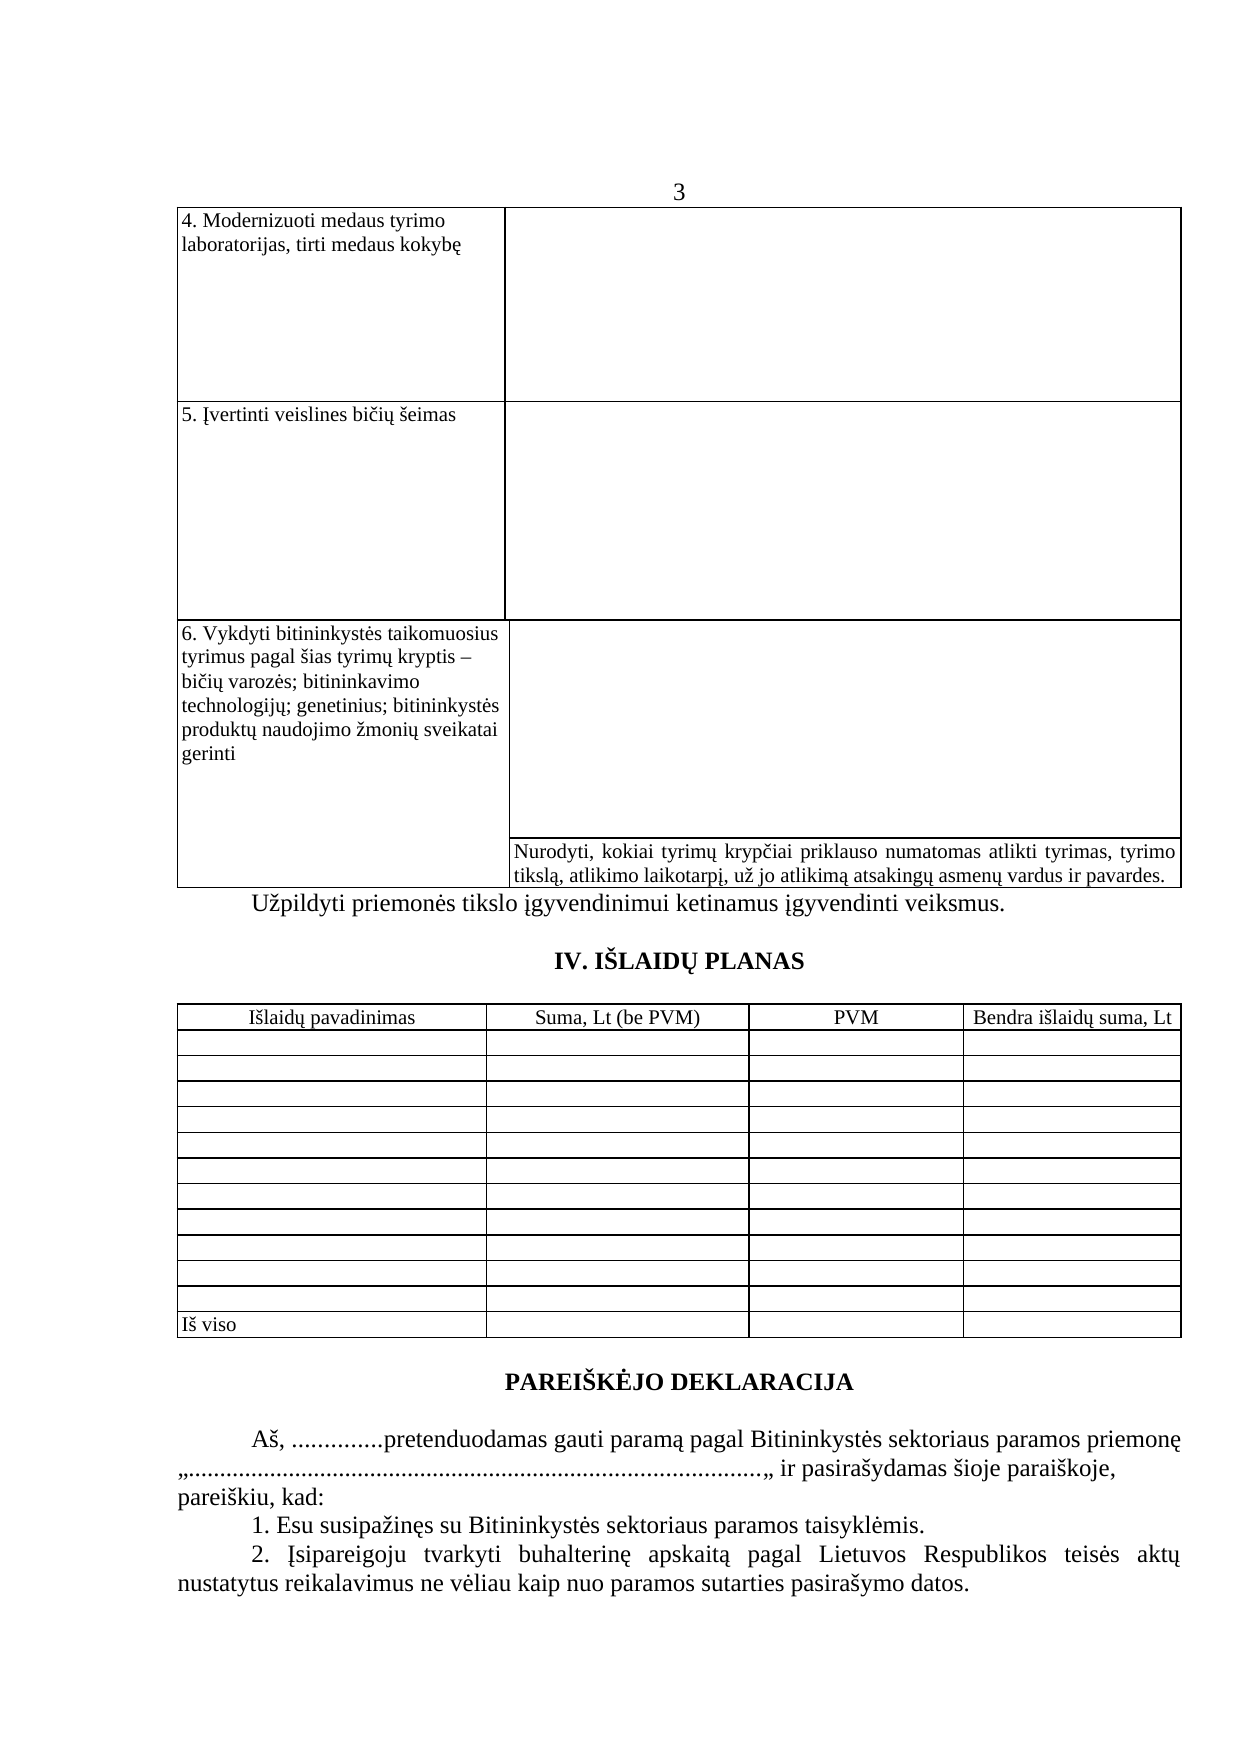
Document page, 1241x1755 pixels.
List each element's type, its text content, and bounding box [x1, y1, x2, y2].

text Užpildyti priemonės tikslo įgyvendinimui ketinamus įgyvendinti veiksmus. [177, 888, 1181, 917]
table_cell [178, 1159, 486, 1183]
table_cell [178, 1261, 486, 1285]
table_cell [750, 1133, 963, 1157]
table_cell [506, 208, 1180, 401]
table_cell [487, 1261, 748, 1285]
table_header Išlaidų pavadinimas [178, 1005, 486, 1029]
table_cell [750, 1261, 963, 1285]
table_cell [178, 1236, 486, 1259]
table_cell [750, 1287, 963, 1311]
table_cell [178, 1031, 486, 1054]
table_cell Iš viso [178, 1312, 486, 1336]
table_cell [487, 1287, 748, 1311]
table_cell [178, 837, 509, 887]
table_cell [964, 1312, 1180, 1336]
table_cell [487, 1184, 748, 1208]
table_header Bendra išlaidų suma, Lt [964, 1005, 1180, 1029]
table_cell [964, 1082, 1180, 1106]
table_cell [964, 1210, 1180, 1234]
text pareiškiu, kad: [177, 1482, 1181, 1510]
table_cell 6. Vykdyti bitininkystės taikomuosius tyrimus pagal šias tyrimų kryptis – bičių varozės; bitininkavimo technologijų; genetinius; bitininkystės produktų naudojimo žmonių sveikatai gerinti [178, 621, 509, 837]
table_cell [487, 1056, 748, 1080]
table_cell [750, 1210, 963, 1234]
table_cell [506, 402, 1180, 619]
table_cell [964, 1159, 1180, 1183]
table_cell [178, 1056, 486, 1080]
table_cell [750, 1312, 963, 1336]
table_cell [487, 1133, 748, 1157]
table_cell [487, 1159, 748, 1183]
table_cell [178, 1210, 486, 1234]
table_cell [750, 1082, 963, 1106]
table_cell [487, 1210, 748, 1234]
text PAREIŠKĖJO DEKLARACIJA [177, 1367, 1181, 1395]
text 1. Esu susipažinęs su Bitininkystės sektoriaus paramos taisyklėmis. [177, 1510, 1181, 1539]
table_cell [964, 1236, 1180, 1259]
table_cell [487, 1031, 748, 1054]
table_cell [964, 1056, 1180, 1080]
table_cell [964, 1031, 1180, 1054]
table_cell [964, 1287, 1180, 1311]
table_cell [178, 1082, 486, 1106]
table_cell [964, 1107, 1180, 1131]
table_cell [178, 1107, 486, 1131]
table_cell [487, 1236, 748, 1259]
table_header Suma, Lt (be PVM) [487, 1005, 748, 1029]
table_cell [750, 1236, 963, 1259]
table_cell [750, 1159, 963, 1183]
table_cell [487, 1107, 748, 1131]
table_cell [510, 621, 1180, 837]
table_cell Nurodyti, kokiai tyrimų krypčiai priklauso numatomas atlikti tyrimas, tyrimo tikslą, atlikimo laikotarpį, už jo atlikimą atsakingų asmenų vardus ir pavardes. [510, 839, 1180, 887]
table_cell [750, 1031, 963, 1054]
table_cell 4. Modernizuoti medaus tyrimo laboratorijas, tirti medaus kokybę [178, 208, 504, 401]
text IV. IŠLAIDŲ PLANAS [177, 946, 1181, 974]
table_cell [487, 1312, 748, 1336]
table_cell [750, 1056, 963, 1080]
table_header PVM [750, 1005, 963, 1029]
table_cell [964, 1184, 1180, 1208]
table_cell [750, 1184, 963, 1208]
table_cell [750, 1107, 963, 1131]
table_cell [178, 1287, 486, 1311]
table_cell [178, 1184, 486, 1208]
table_cell 5. Įvertinti veislines bičių šeimas [178, 402, 504, 619]
table_cell [487, 1082, 748, 1106]
table_cell [178, 1133, 486, 1157]
table_cell [964, 1133, 1180, 1157]
text Aš, pretenduodamas gauti paramą pagal Bitininkystės sektoriaus paramos priemonę [177, 1424, 1181, 1453]
text 2. Įsipareigoju tvarkyti buhalterinę apskaitą pagal Lietuvos Respublikos teisės aktų nustatytus reikalavimus ne vėliau kaip nuo paramos sutarties pasirašymo datos. [177, 1539, 1181, 1597]
text „ „ ir pasirašydamas šioje paraiškoje, [177, 1453, 1181, 1482]
table_cell [964, 1261, 1180, 1285]
